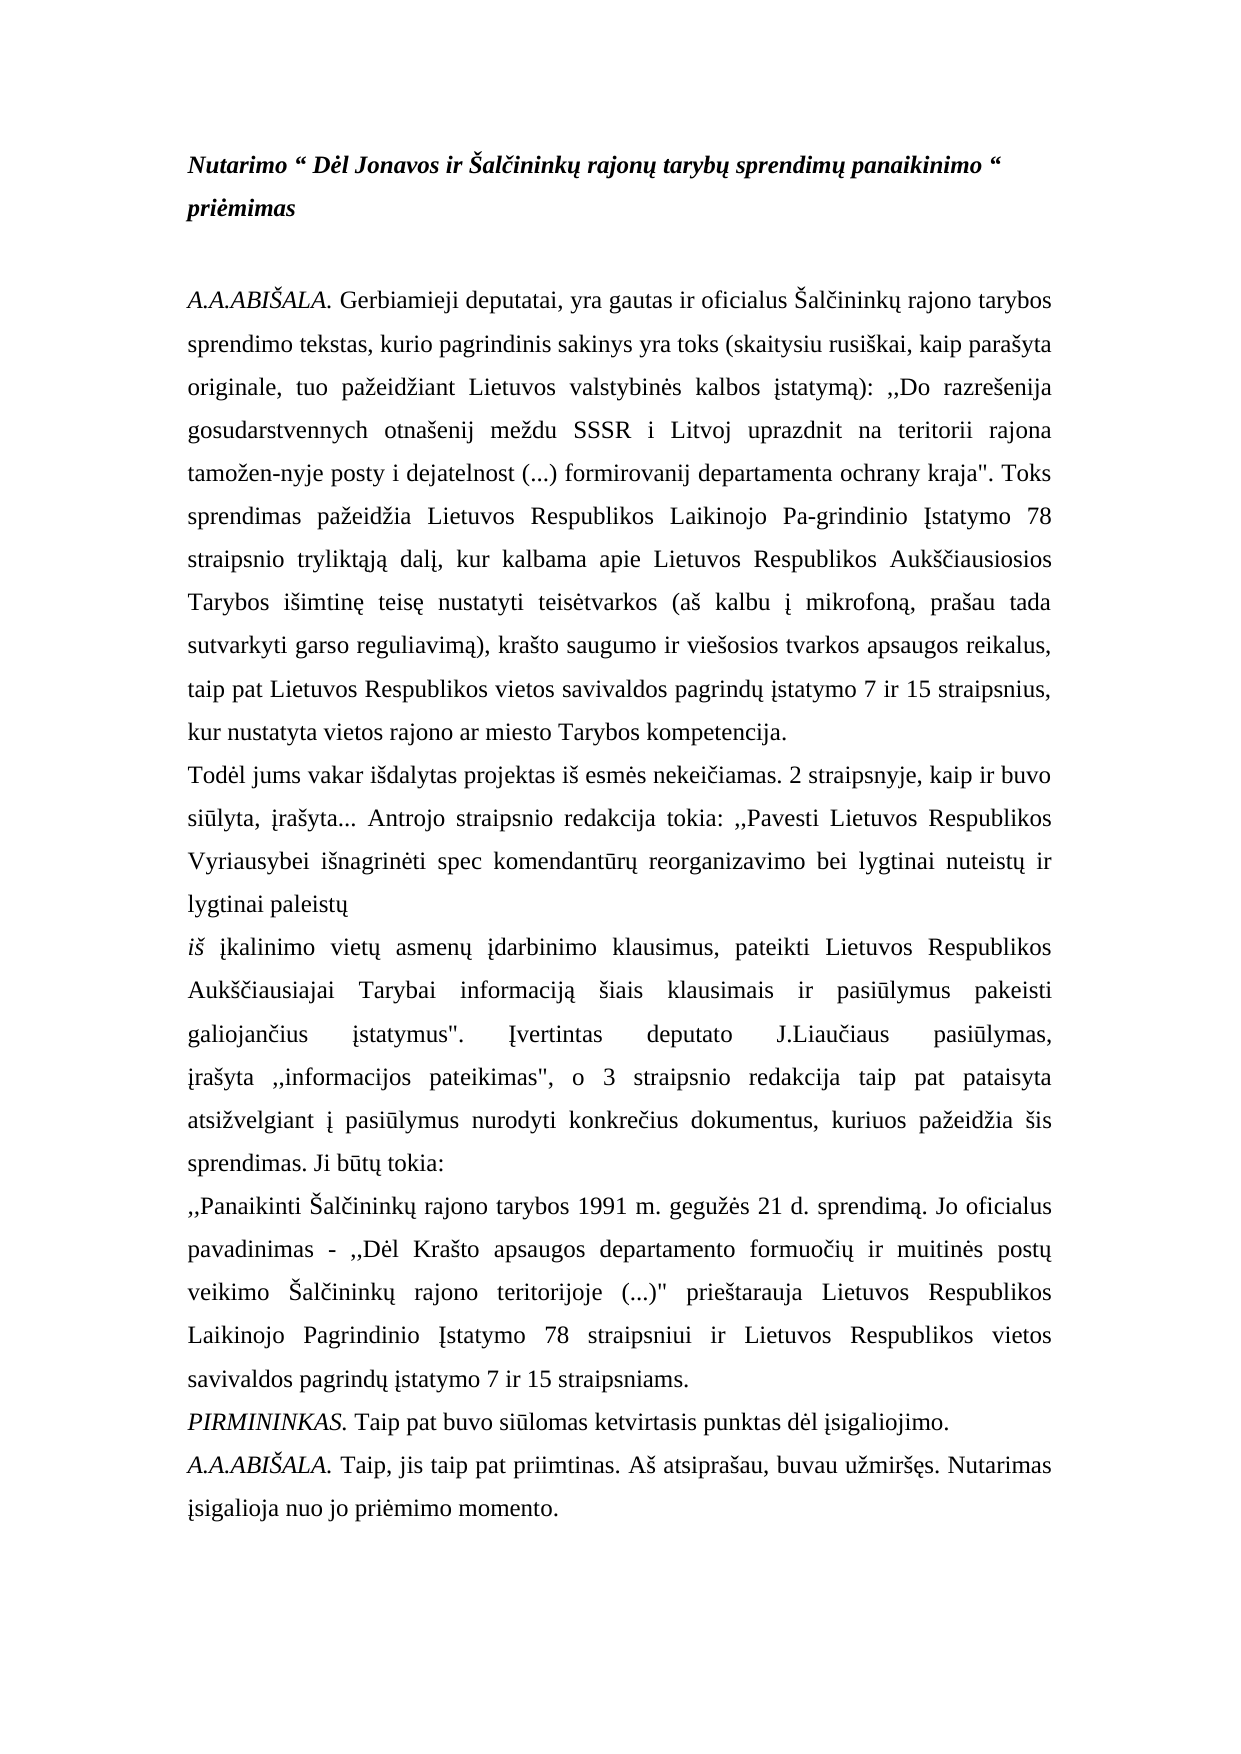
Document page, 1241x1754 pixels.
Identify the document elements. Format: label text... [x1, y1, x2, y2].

text Todėl jums vakar išdalytas projektas iš esmės nekeičiamas. 2 straipsnyje, kaip ir buvo siūlyta, įrašyta... Antrojo straipsnio redakcija tokia: ,,Pavesti Lietuvos Respublikos Vyriausybei išnagrinėti spec komendantūrų reorganizavimo bei lygtinai nuteistų ir lygtinai paleistų [187, 760, 1053, 918]
text A.A.ABIŠALA. Taip, jis taip pat priimtinas. Aš atsiprašau, buvau užmiršęs. Nutarimas įsigalioja nuo jo priėmimo momento. [187, 1450, 1053, 1522]
text ,,Panaikinti Šalčininkų rajono tarybos 1991 m. gegužės 21 d. sprendimą. Jo oficialus pavadinimas - ,,Dėl Krašto apsaugos departamento formuočių ir muitinės postų veikimo Šalčininkų rajono teritorijoje (...)" prieštarauja Lietuvos Respublikos Laikinojo Pagrindinio Įstatymo 78 straipsniui ir Lietuvos Respublikos vietos savivaldos pagrindų įstatymo 7 ir 15 straipsniams. [187, 1191, 1053, 1392]
text iš įkalinimo vietų asmenų įdarbinimo klausimus, pateikti Lietuvos Respublikos Aukščiausiajai Tarybai informaciją šiais klausimais ir pasiūlymus pakeisti galiojančius įstatymus". Įvertintas deputato J.Liaučiaus pasiūlymas, įrašyta ,,informacijos pateikimas", o 3 straipsnio redakcija taip pat pataisyta atsižvelgiant į pasiūlymus nurodyti konkrečius dokumentus, kuriuos pažeidžia šis sprendimas. Ji būtų tokia: [187, 932, 1053, 1177]
subtitle Nutarimo “ Dėl Jonavos ir Šalčininkų rajonų tarybų sprendimų panaikinimo “ priėmimas [187, 150, 1053, 222]
text A.A.ABIŠALA. Gerbiamieji deputatai, yra gautas ir oficialus Šalčininkų rajono tarybos sprendimo tekstas, kurio pagrindinis sakinys yra toks (skaitysiu rusiškai, kaip parašyta originale, tuo pažeidžiant Lietuvos valstybinės kalbos įstatymą): ,,Do razrešenija gosudarstvennych otnašenij meždu SSSR i Litvoj uprazdnit na teritorii rajona tamožen-nyje posty i dejatelnost (...) formirovanij departamenta ochrany kraja". Toks sprendimas pažeidžia Lietuvos Respublikos Laikinojo Pa-grindinio Įstatymo 78 straipsnio tryliktąją dalį, kur kalbama apie Lietuvos Respublikos Aukščiausiosios Tarybos išimtinę teisę nustatyti teisėtvarkos (aš kalbu į mikrofoną, prašau tada sutvarkyti garso reguliavimą), krašto saugumo ir viešosios tvarkos apsaugos reikalus, taip pat Lietuvos Respublikos vietos savivaldos pagrindų įstatymo 7 ir 15 straipsnius, kur nustatyta vietos rajono ar miesto Tarybos kompetencija. [187, 286, 1053, 746]
text PIRMININKAS. Taip pat buvo siūlomas ketvirtasis punktas dėl įsigaliojimo. [187, 1407, 1053, 1436]
